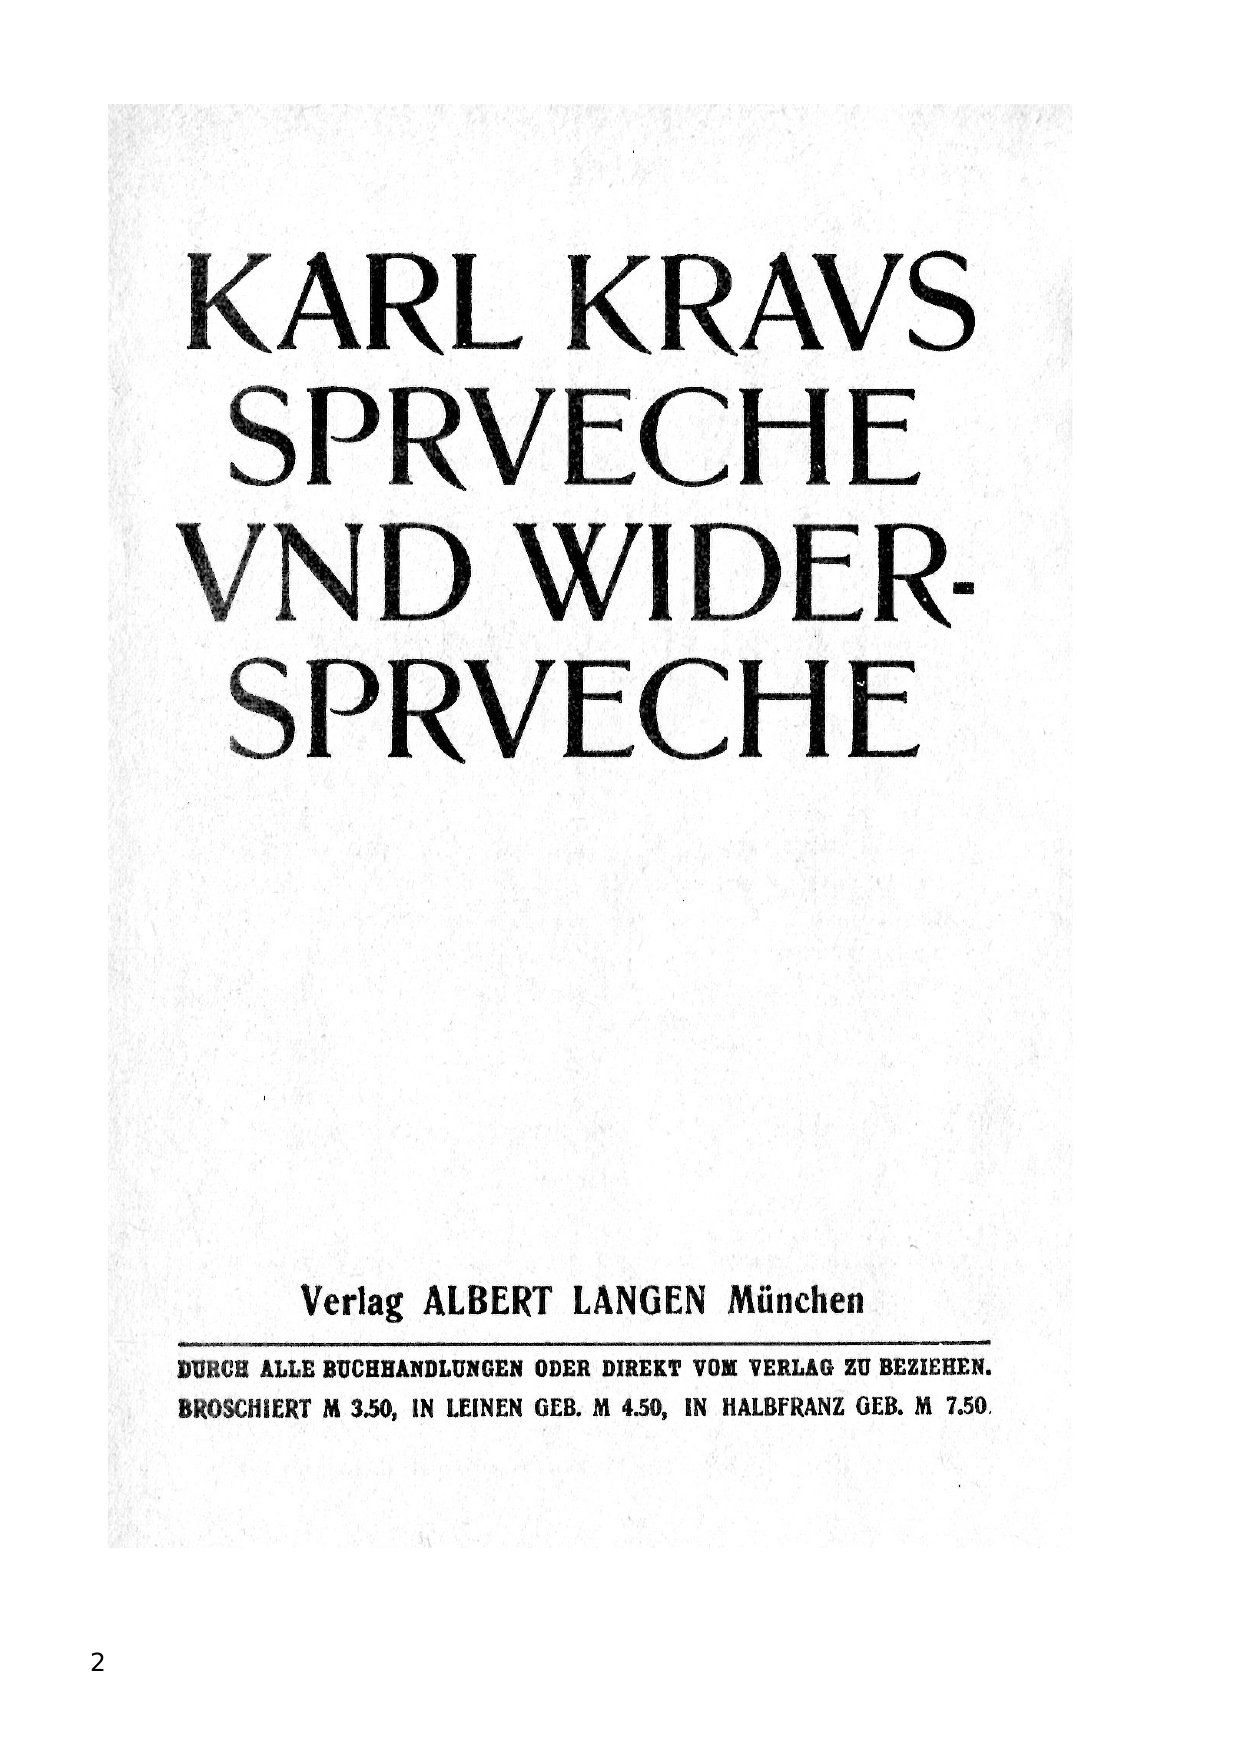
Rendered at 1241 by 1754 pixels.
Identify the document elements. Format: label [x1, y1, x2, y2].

picture [108, 104, 1073, 1548]
